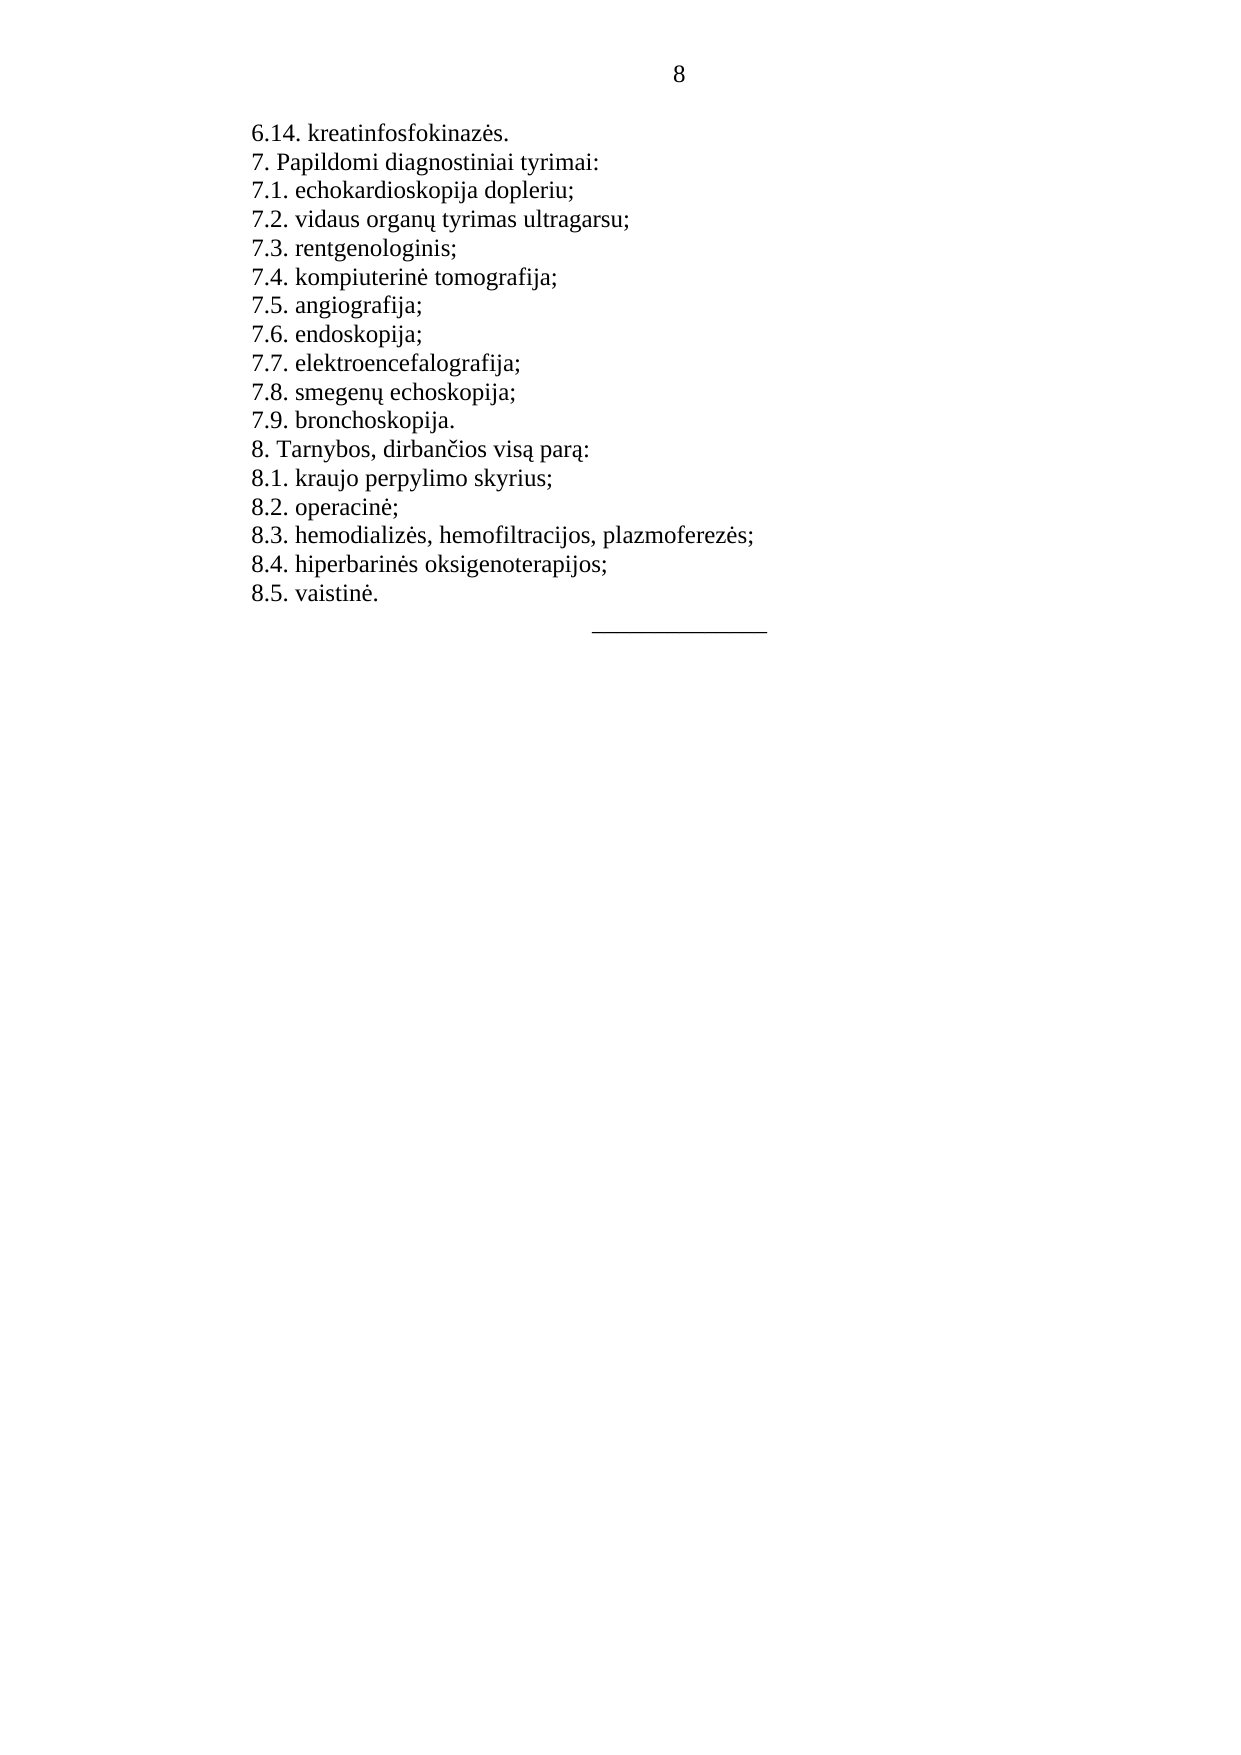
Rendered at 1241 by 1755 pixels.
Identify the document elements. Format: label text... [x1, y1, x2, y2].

text 7.1. echokardioskopija dopleriu; [177, 176, 1181, 204]
text 7. Papildomi diagnostiniai tyrimai: [177, 147, 1181, 176]
text 8. Tarnybos, dirbančios visą parą: [177, 434, 1181, 463]
text 7.9. bronchoskopija. [177, 406, 1181, 434]
text 7.7. elektroencefalografija; [177, 348, 1181, 377]
text 8.3. hemodializės, hemofiltracijos, plazmoferezės; [177, 521, 1181, 549]
text 8.5. vaistinė. [177, 578, 1181, 607]
text 7.4. kompiuterinė tomografija; [177, 262, 1181, 291]
text 6.14. kreatinfosfokinazės. [177, 118, 1181, 147]
text 8.1. kraujo perpylimo skyrius; [177, 463, 1181, 492]
text 7.5. angiografija; [177, 291, 1181, 319]
text 7.8. smegenų echoskopija; [177, 377, 1181, 406]
text 8.4. hiperbarinės oksigenoterapijos; [177, 549, 1181, 578]
text ______________ [177, 607, 1181, 636]
text 7.3. rentgenologinis; [177, 233, 1181, 262]
text 8.2. operacinė; [177, 492, 1181, 521]
text 7.2. vidaus organų tyrimas ultragarsu; [177, 204, 1181, 233]
text 7.6. endoskopija; [177, 319, 1181, 348]
